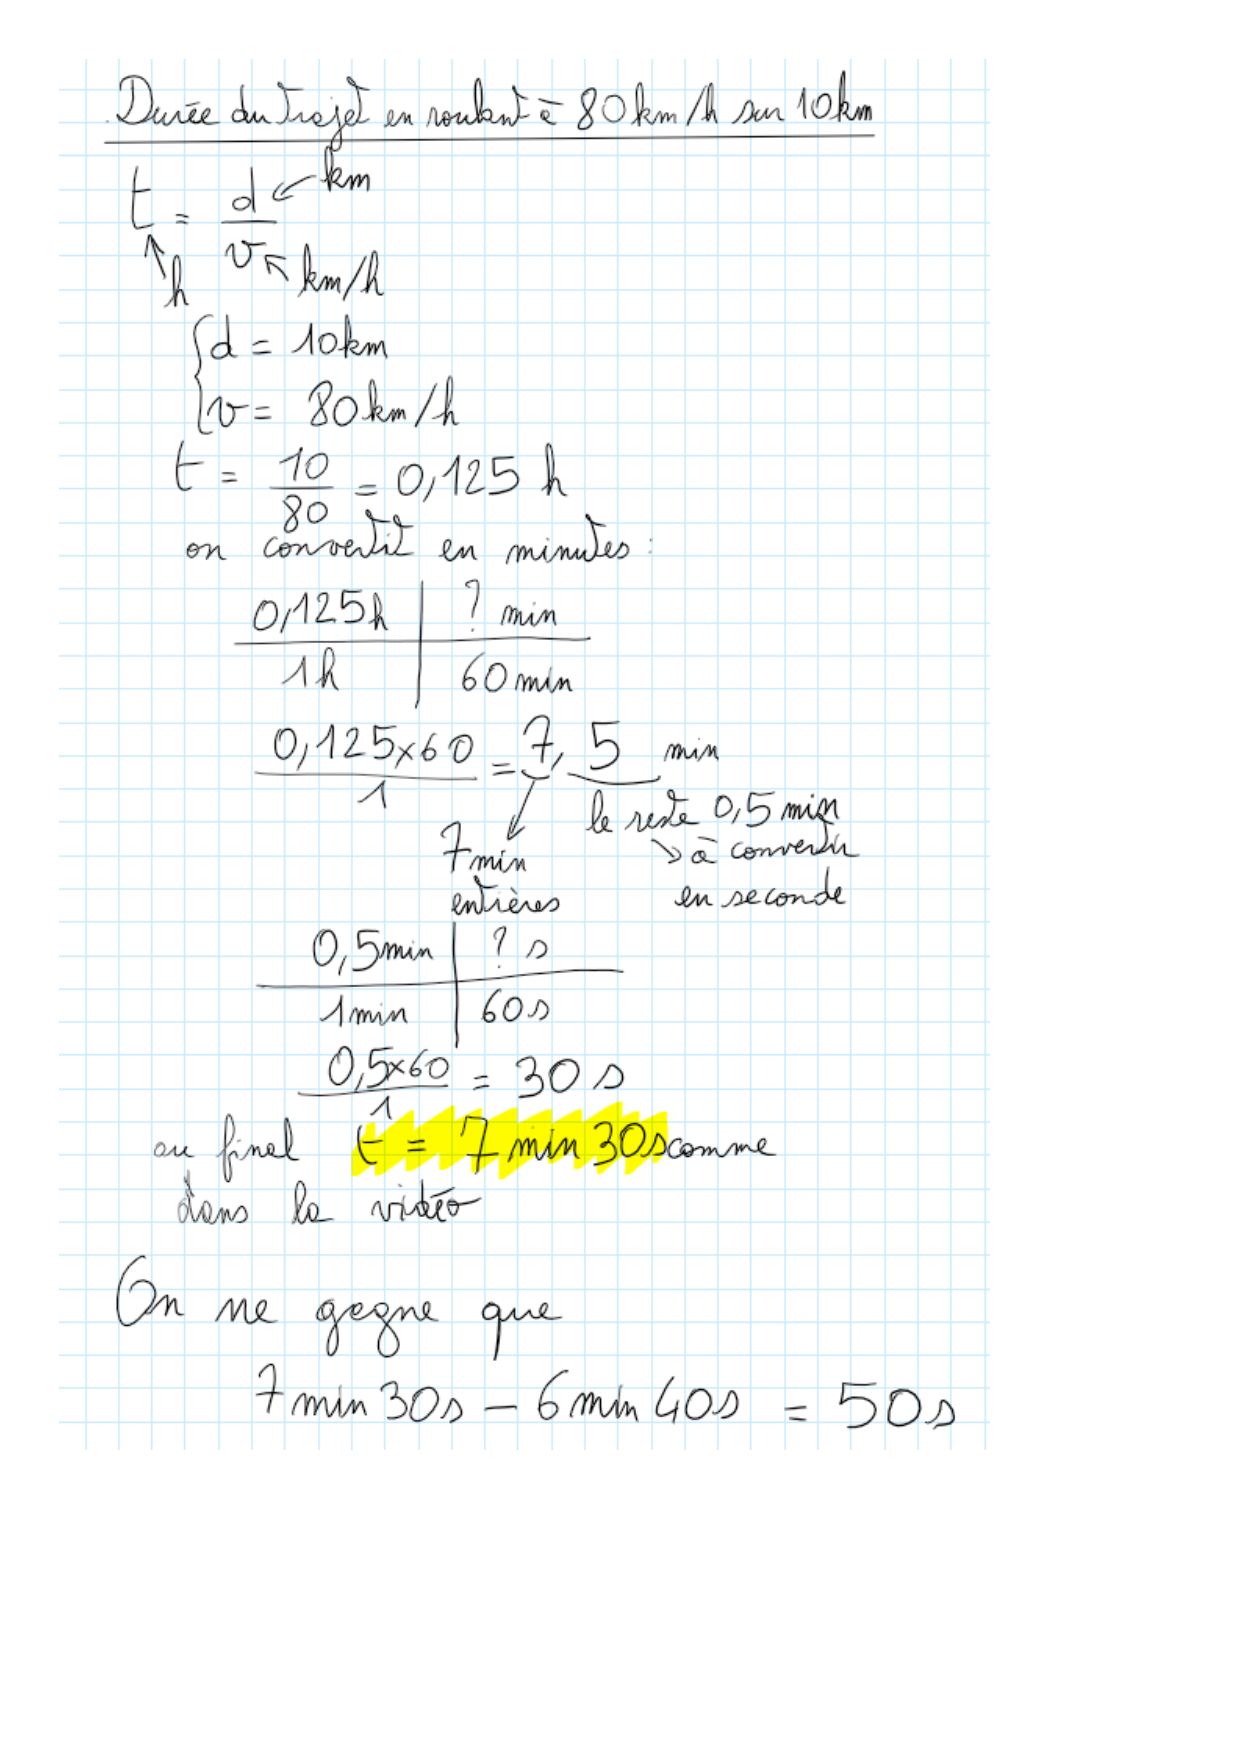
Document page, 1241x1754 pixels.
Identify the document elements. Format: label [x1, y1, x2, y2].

picture [59, 59, 991, 1450]
